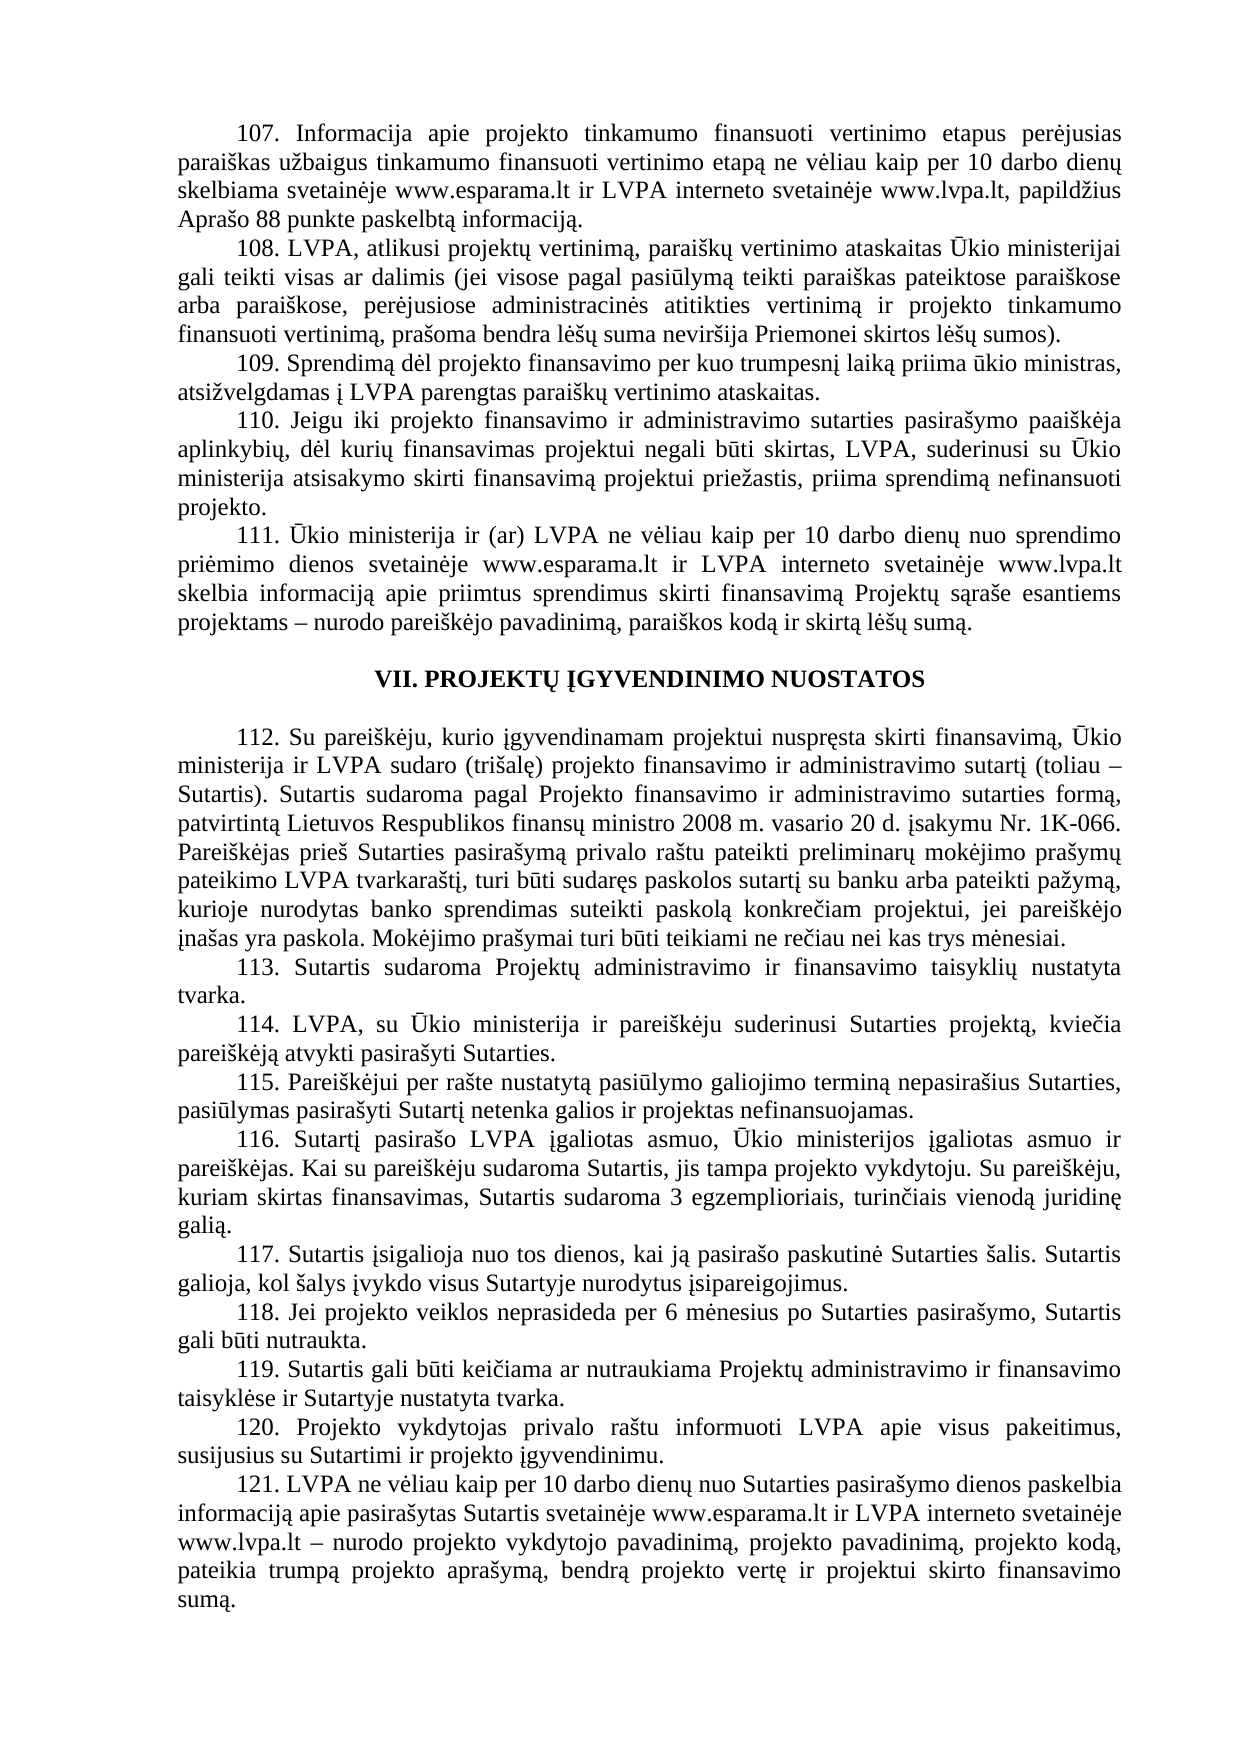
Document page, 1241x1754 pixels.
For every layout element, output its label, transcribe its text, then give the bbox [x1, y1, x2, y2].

text VII. PROJEKTŲ ĮGYVENDINIMO NUOSTATOS [177, 664, 1122, 693]
text 117. Sutartis įsigalioja nuo tos dienos, kai ją pasirašo paskutinė Sutarties šalis. Sutartis galioja, kol šalys įvykdo visus Sutartyje nurodytus įsipareigojimus. [177, 1239, 1122, 1297]
text 108. LVPA, atlikusi projektų vertinimą, paraiškų vertinimo ataskaitas Ūkio ministerijai gali teikti visas ar dalimis (jei visose pagal pasiūlymą teikti paraiškas pateiktose paraiškose arba paraiškose, perėjusiose administracinės atitikties vertinimą ir projekto tinkamumo finansuoti vertinimą, prašoma bendra lėšų suma neviršija Priemonei skirtos lėšų sumos). [177, 233, 1122, 348]
text 116. Sutartį pasirašo LVPA įgaliotas asmuo, Ūkio ministerijos įgaliotas asmuo ir pareiškėjas. Kai su pareiškėju sudaroma Sutartis, jis tampa projekto vykdytoju. Su pareiškėju, kuriam skirtas finansavimas, Sutartis sudaroma 3 egzemplioriais, turinčiais vienodą juridinę galią. [177, 1124, 1122, 1239]
text 115. Pareiškėjui per rašte nustatytą pasiūlymo galiojimo terminą nepasirašius Sutarties, pasiūlymas pasirašyti Sutartį netenka galios ir projektas nefinansuojamas. [177, 1067, 1122, 1124]
text 107. Informacija apie projekto tinkamumo finansuoti vertinimo etapus perėjusias paraiškas užbaigus tinkamumo finansuoti vertinimo etapą ne vėliau kaip per 10 darbo dienų skelbiama svetainėje www.esparama.lt ir LVPA interneto svetainėje www.lvpa.lt, papildžius Aprašo 88 punkte paskelbtą informaciją. [177, 118, 1122, 233]
text 113. Sutartis sudaroma Projektų administravimo ir finansavimo taisyklių nustatyta tvarka. [177, 952, 1122, 1009]
text 110. Jeigu iki projekto finansavimo ir administravimo sutarties pasirašymo paaiškėja aplinkybių, dėl kurių finansavimas projektui negali būti skirtas, LVPA, suderinusi su Ūkio ministerija atsisakymo skirti finansavimą projektui priežastis, priima sprendimą nefinansuoti projekto. [177, 406, 1122, 521]
text 118. Jei projekto veiklos neprasideda per 6 mėnesius po Sutarties pasirašymo, Sutartis gali būti nutraukta. [177, 1297, 1122, 1354]
text 120. Projekto vykdytojas privalo raštu informuoti LVPA apie visus pakeitimus, susijusius su Sutartimi ir projekto įgyvendinimu. [177, 1412, 1122, 1469]
text 112. Su pareiškėju, kurio įgyvendinamam projektui nuspręsta skirti finansavimą, Ūkio ministerija ir LVPA sudaro (trišalę) projekto finansavimo ir administravimo sutartį (toliau – Sutartis). Sutartis sudaroma pagal Projekto finansavimo ir administravimo sutarties formą, patvirtintą Lietuvos Respublikos finansų ministro 2008 m. vasario 20 d. įsakymu Nr. 1K-066. Pareiškėjas prieš Sutarties pasirašymą privalo raštu pateikti preliminarų mokėjimo prašymų pateikimo LVPA tvarkaraštį, turi būti sudaręs paskolos sutartį su banku arba pateikti pažymą, kurioje nurodytas banko sprendimas suteikti paskolą konkrečiam projektui, jei pareiškėjo įnašas yra paskola. Mokėjimo prašymai turi būti teikiami ne rečiau nei kas trys mėnesiai. [177, 722, 1122, 952]
text 119. Sutartis gali būti keičiama ar nutraukiama Projektų administravimo ir finansavimo taisyklėse ir Sutartyje nustatyta tvarka. [177, 1354, 1122, 1412]
text 114. LVPA, su Ūkio ministerija ir pareiškėju suderinusi Sutarties projektą, kviečia pareiškėją atvykti pasirašyti Sutarties. [177, 1009, 1122, 1067]
text 109. Sprendimą dėl projekto finansavimo per kuo trumpesnį laiką priima ūkio ministras, atsižvelgdamas į LVPA parengtas paraiškų vertinimo ataskaitas. [177, 348, 1122, 406]
text 111. Ūkio ministerija ir (ar) LVPA ne vėliau kaip per 10 darbo dienų nuo sprendimo priėmimo dienos svetainėje www.esparama.lt ir LVPA interneto svetainėje www.lvpa.lt skelbia informaciją apie priimtus sprendimus skirti finansavimą Projektų sąraše esantiems projektams – nurodo pareiškėjo pavadinimą, paraiškos kodą ir skirtą lėšų sumą. [177, 521, 1122, 636]
text 121. LVPA ne vėliau kaip per 10 darbo dienų nuo Sutarties pasirašymo dienos paskelbia informaciją apie pasirašytas Sutartis svetainėje www.esparama.lt ir LVPA interneto svetainėje www.lvpa.lt – nurodo projekto vykdytojo pavadinimą, projekto pavadinimą, projekto kodą, pateikia trumpą projekto aprašymą, bendrą projekto vertę ir projektui skirto finansavimo sumą. [177, 1469, 1122, 1613]
